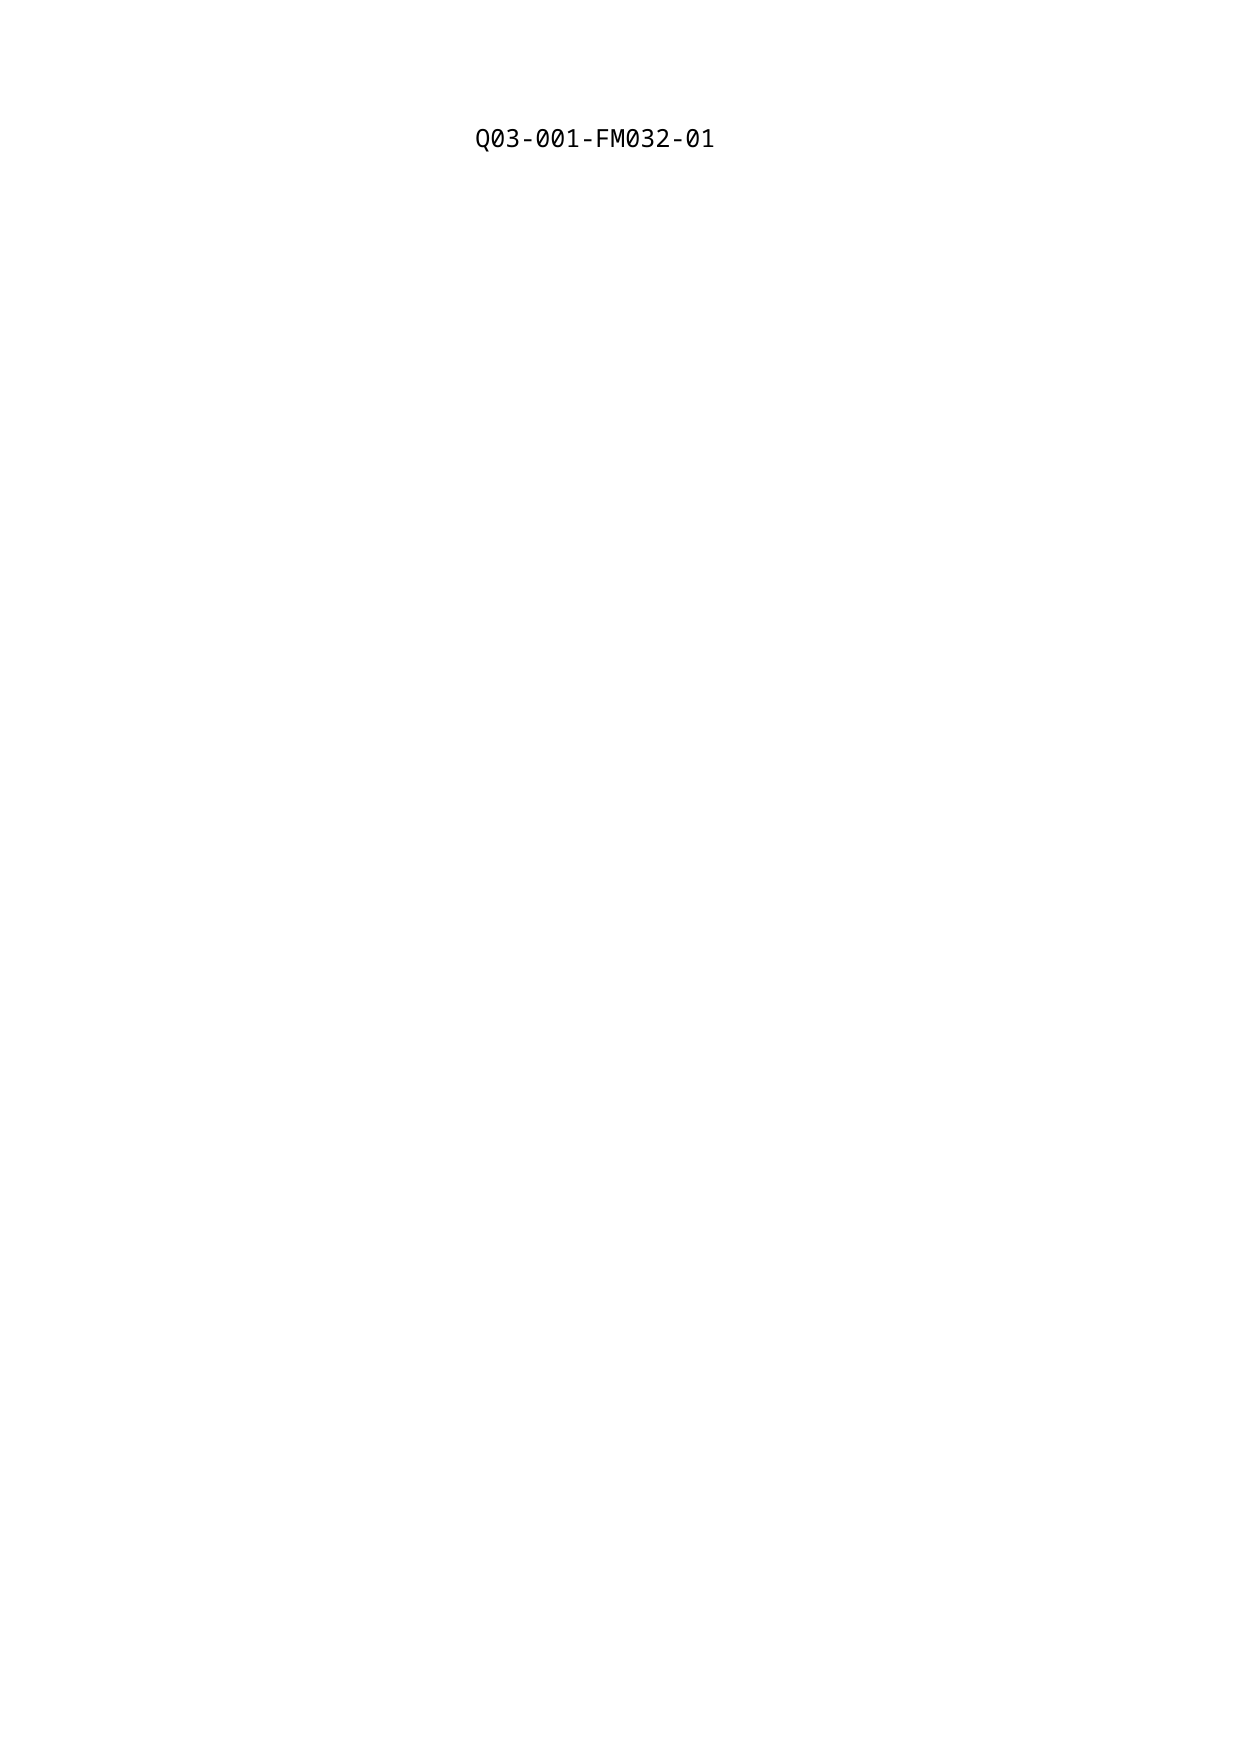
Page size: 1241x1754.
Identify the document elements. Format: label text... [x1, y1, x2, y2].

text Q03-001-FM032-01 [89, 96, 1102, 158]
